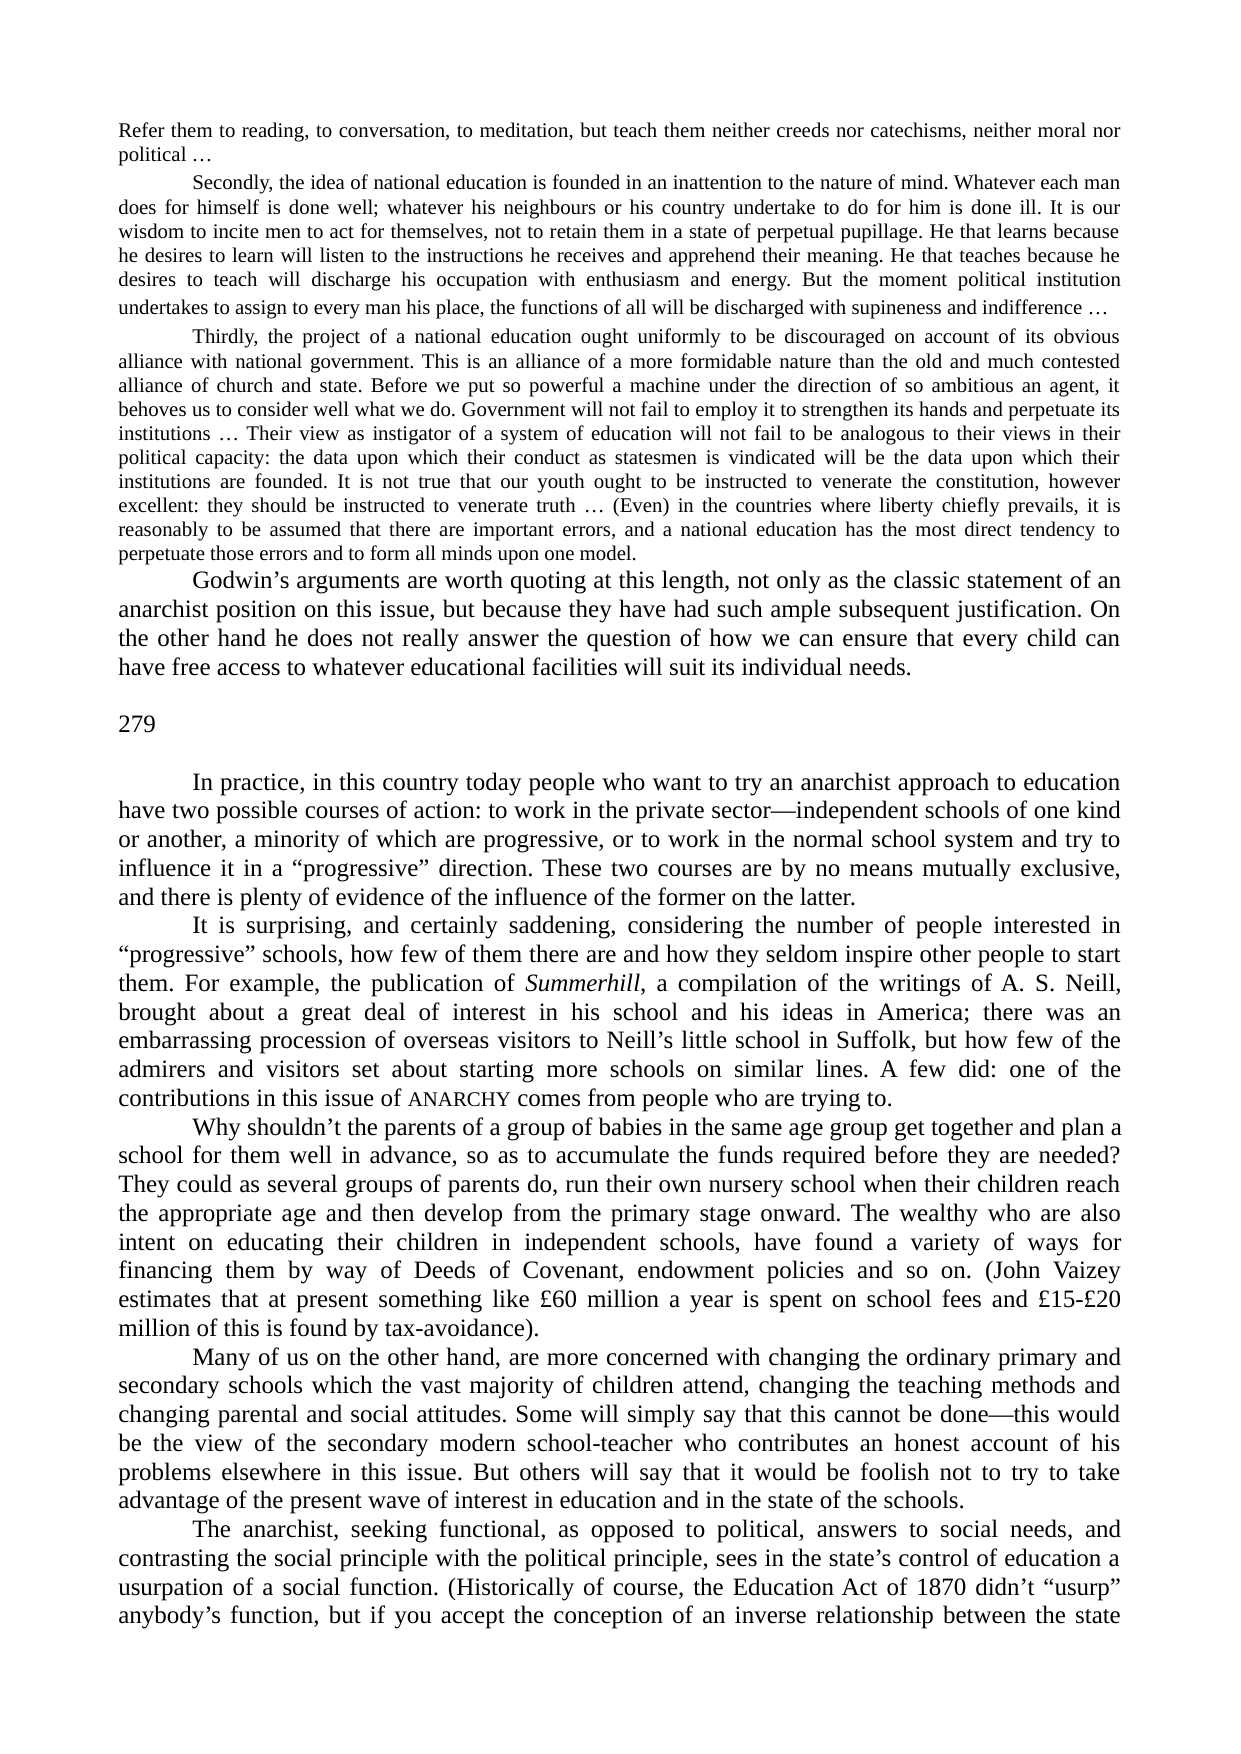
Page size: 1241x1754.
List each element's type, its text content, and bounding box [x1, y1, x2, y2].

text Godwin’s arguments are worth quoting at this length, not only as the classic statement of an anarchist position on this issue, but because they have had such ample subsequent justification. On the other hand he does not really answer the question of how we can ensure that every child can have free access to whatever educational facilities will suit its individual needs. [118, 565, 1122, 680]
text Refer them to reading, to conversation, to meditation, but teach them neither creeds nor catechisms, neither moral nor political … [118, 118, 1122, 166]
text Many of us on the other hand, are more concerned with changing the ordinary primary and secondary schools which the vast majority of children attend, changing the teaching methods and changing parental and social attitudes. Some will simply say that this cannot be done—this would be the view of the secondary modern school-teacher who contributes an honest account of his problems elsewhere in this issue. But others will say that it would be foolish not to try to take advantage of the present wave of interest in education and in the state of the schools. [118, 1342, 1122, 1514]
text It is surprising, and certainly saddening, considering the number of people interested in “progressive” schools, how few of them there are and how they seldom inspire other people to start them. For example, the publication of Summerhill, a compilation of the writings of A. S. Neill, brought about a great deal of interest in his school and his ideas in America; there was an embarrassing procession of overseas visitors to Neill’s little school in Suffolk, but how few of the admirers and visitors set about starting more schools on similar lines. A few did: one of the contributions in this issue of ANARCHY comes from people who are trying to. [118, 910, 1122, 1112]
text In practice, in this country today people who want to try an anarchist approach to education have two possible courses of action: to work in the private sector—independent schools of one kind or another, a minority of which are progressive, or to work in the normal school system and try to influence it in a “progressive” direction. These two courses are by no means mutually exclusive, and there is plenty of evidence of the influence of the former on the latter. [118, 767, 1122, 910]
text Thirdly, the project of a national education ought uniformly to be discouraged on account of its obvious alliance with national government. This is an alliance of a more formidable nature than the old and much contested alliance of church and state. Before we put so powerful a machine under the direction of so ambitious an agent, it behoves us to consider well what we do. Government will not fail to employ it to strengthen its hands and perpetuate its institutions … Their view as instigator of a system of education will not fail to be analogous to their views in their political capacity: the data upon which their conduct as statesmen is vindicated will be the data upon which their institutions are founded. It is not true that our youth ought to be instructed to venerate the constitution, however excellent: they should be instructed to venerate truth … (Even) in the countries where liberty chiefly prevails, it is reasonably to be assumed that there are important errors, and a national education has the most direct tendency to perpetuate those errors and to form all minds upon one model. [118, 320, 1122, 565]
text Why shouldn’t the parents of a group of babies in the same age group get together and plan a school for them well in advance, so as to accumulate the funds required before they are needed? They could as several groups of parents do, run their own nursery school when their children reach the appropriate age and then develop from the primary stage onward. The wealthy who are also intent on educating their children in independent schools, have found a variety of ways for financing them by way of Deeds of Covenant, endowment policies and so on. (John Vaizey estimates that at present something like £60 million a year is spent on school fees and £15-£20 million of this is found by tax-avoidance). [118, 1112, 1122, 1342]
text Secondly, the idea of national education is founded in an inattention to the nature of mind. Whatever each man does for himself is done well; whatever his neighbours or his country undertake to do for him is done ill. It is our wisdom to incite men to act for themselves, not to retain them in a state of perpetual pupillage. He that learns because he desires to learn will listen to the instructions he receives and apprehend their meaning. He that teaches because he desires to teach will discharge his occupation with enthusiasm and energy. But the moment political institution undertakes to assign to every man his place, the functions of all will be discharged with supineness and indifference … [118, 166, 1122, 320]
text The anarchist, seeking functional, as opposed to political, answers to social needs, and contrasting the social principle with the political principle, sees in the state’s control of education a usurpation of a social function. (Historically of course, the Education Act of 1870 didn’t “usurp” anybody’s function, but if you accept the conception of an inverse relationship between the state [118, 1514, 1122, 1629]
text 279 [118, 709, 1122, 738]
